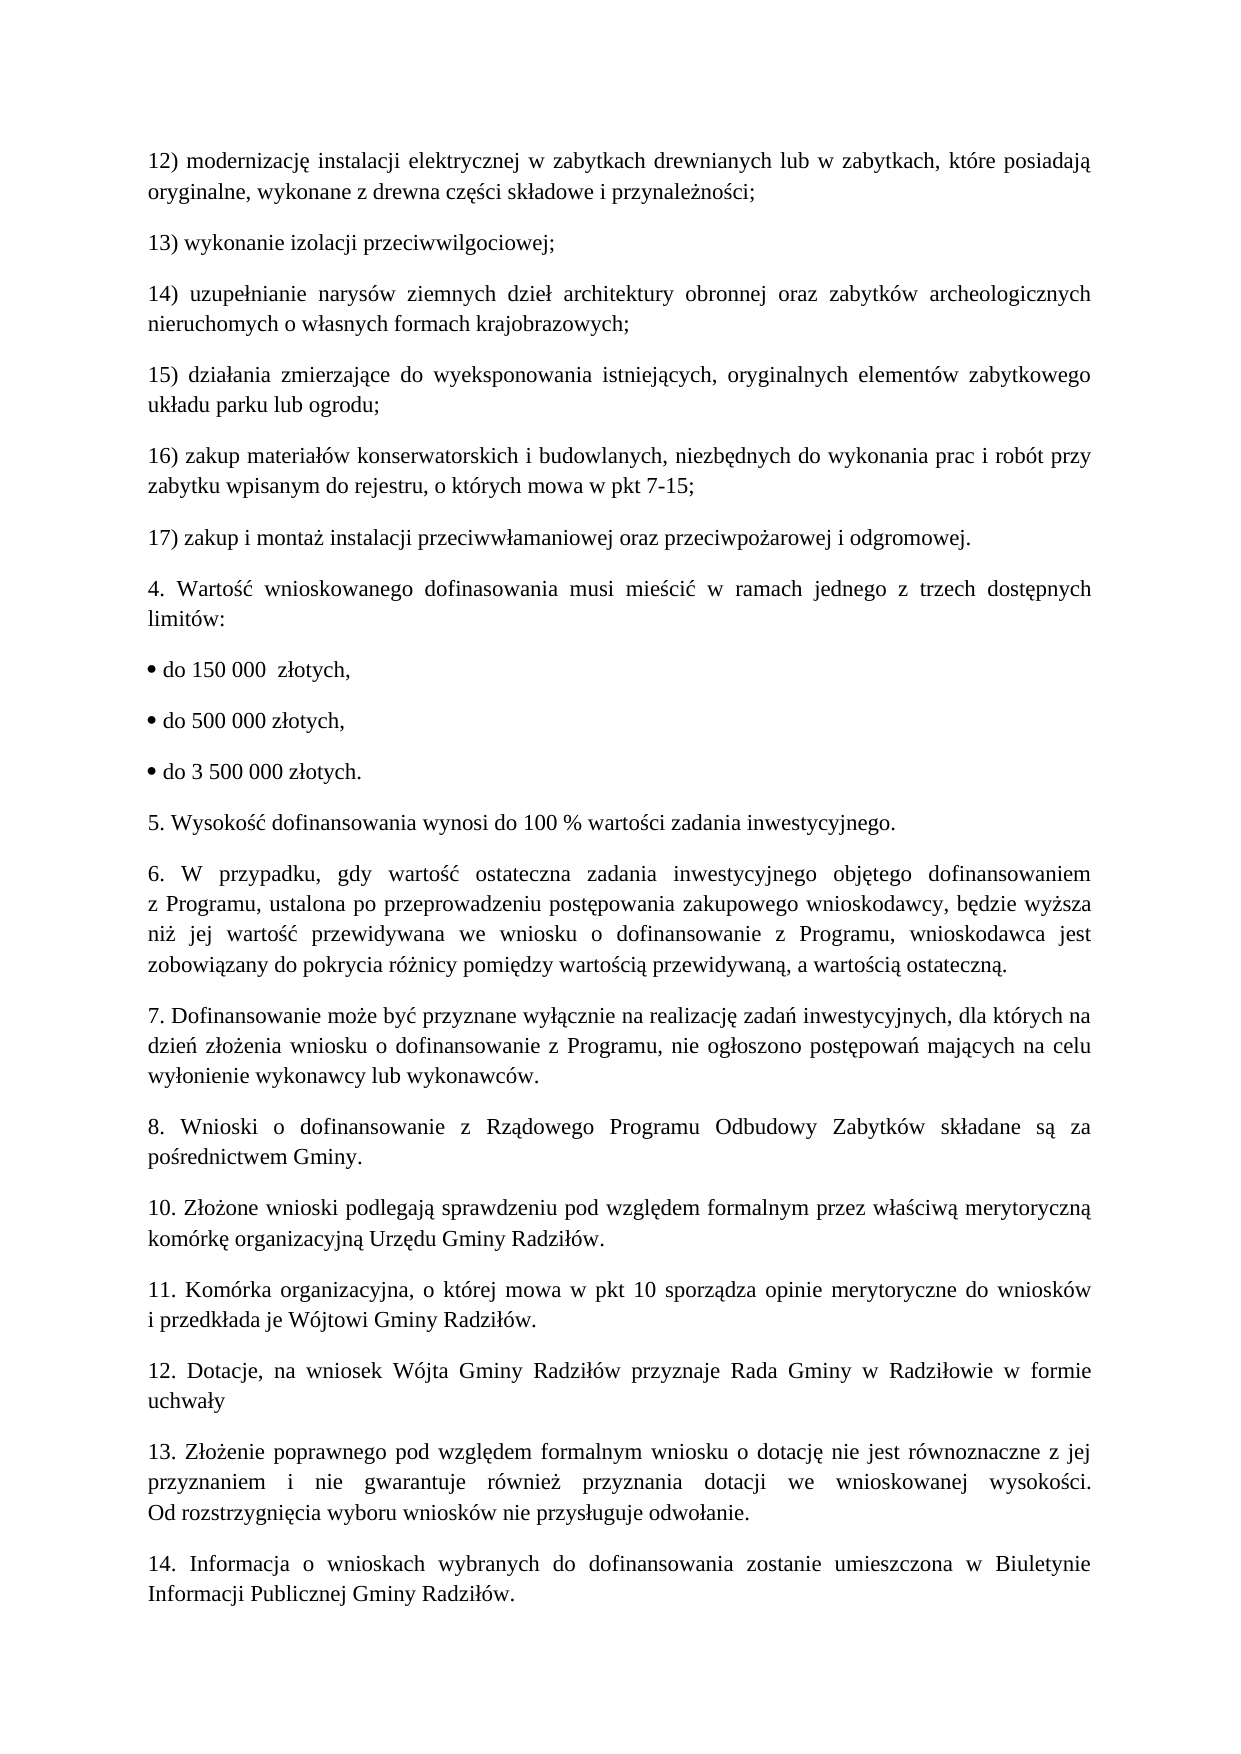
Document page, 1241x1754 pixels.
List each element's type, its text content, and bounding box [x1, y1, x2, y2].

text 16) zakup materiałów konserwatorskich i budowlanych, niezbędnych do wykonania prac i robót przy zabytku wpisanym do rejestru, o których mowa w pkt 7-15; [148, 442, 1093, 499]
text  do 500 000 złotych, [148, 707, 1093, 733]
text 13. Złożenie poprawnego pod względem formalnym wniosku o dotację nie jest równoznaczne z jej przyznaniem i nie gwarantuje również przyznania dotacji we wnioskowanej wysokości. Od rozstrzygnięcia wyboru wniosków nie przysługuje odwołanie. [148, 1438, 1093, 1525]
text 7. Dofinansowanie może być przyznane wyłącznie na realizację zadań inwestycyjnych, dla których na dzień złożenia wniosku o dofinansowanie z Programu, nie ogłoszono postępowań mających na celu wyłonienie wykonawcy lub wykonawców. [148, 1002, 1093, 1088]
text 17) zakup i montaż instalacji przeciwwłamaniowej oraz przeciwpożarowej i odgromowej. [148, 524, 1093, 550]
text 14) uzupełnianie narysów ziemnych dzieł architektury obronnej oraz zabytków archeologicznych nieruchomych o własnych formach krajobrazowych; [148, 280, 1093, 336]
text 8. Wnioski o dofinansowanie z Rządowego Programu Odbudowy Zabytków składane są za pośrednictwem Gminy. [148, 1113, 1093, 1170]
text 11. Komórka organizacyjna, o której mowa w pkt 10 sporządza opinie merytoryczne do wniosków i przedkłada je Wójtowi Gminy Radziłów. [148, 1276, 1093, 1332]
text 6. W przypadku, gdy wartość ostateczna zadania inwestycyjnego objętego dofinansowaniem z Programu, ustalona po przeprowadzeniu postępowania zakupowego wnioskodawcy, będzie wyższa niż jej wartość przewidywana we wniosku o dofinansowanie z Programu, wnioskodawca jest zobowiązany do pokrycia różnicy pomiędzy wartością przewidywaną, a wartością ostateczną. [148, 860, 1093, 977]
text 10. Złożone wnioski podlegają sprawdzeniu pod względem formalnym przez właściwą merytoryczną komórkę organizacyjną Urzędu Gminy Radziłów. [148, 1194, 1093, 1251]
text 12) modernizację instalacji elektrycznej w zabytkach drewnianych lub w zabytkach, które posiadają oryginalne, wykonane z drewna części składowe i przynależności; [148, 148, 1093, 204]
text 14. Informacja o wnioskach wybranych do dofinansowania zostanie umieszczona w Biuletynie Informacji Publicznej Gminy Radziłów. [148, 1550, 1093, 1606]
text  do 3 500 000 złotych. [148, 758, 1093, 784]
text  do 150 000 złotych, [148, 656, 1093, 682]
text 13) wykonanie izolacji przeciwwilgociowej; [148, 229, 1093, 255]
text 15) działania zmierzające do wyeksponowania istniejących, oryginalnych elementów zabytkowego układu parku lub ogrodu; [148, 361, 1093, 418]
text 12. Dotacje, na wniosek Wójta Gminy Radziłów przyznaje Rada Gminy w Radziłowie w formie uchwały [148, 1357, 1093, 1413]
text 4. Wartość wnioskowanego dofinasowania musi mieścić w ramach jednego z trzech dostępnych limitów: [148, 575, 1093, 631]
text 5. Wysokość dofinansowania wynosi do 100 % wartości zadania inwestycyjnego. [148, 809, 1093, 835]
